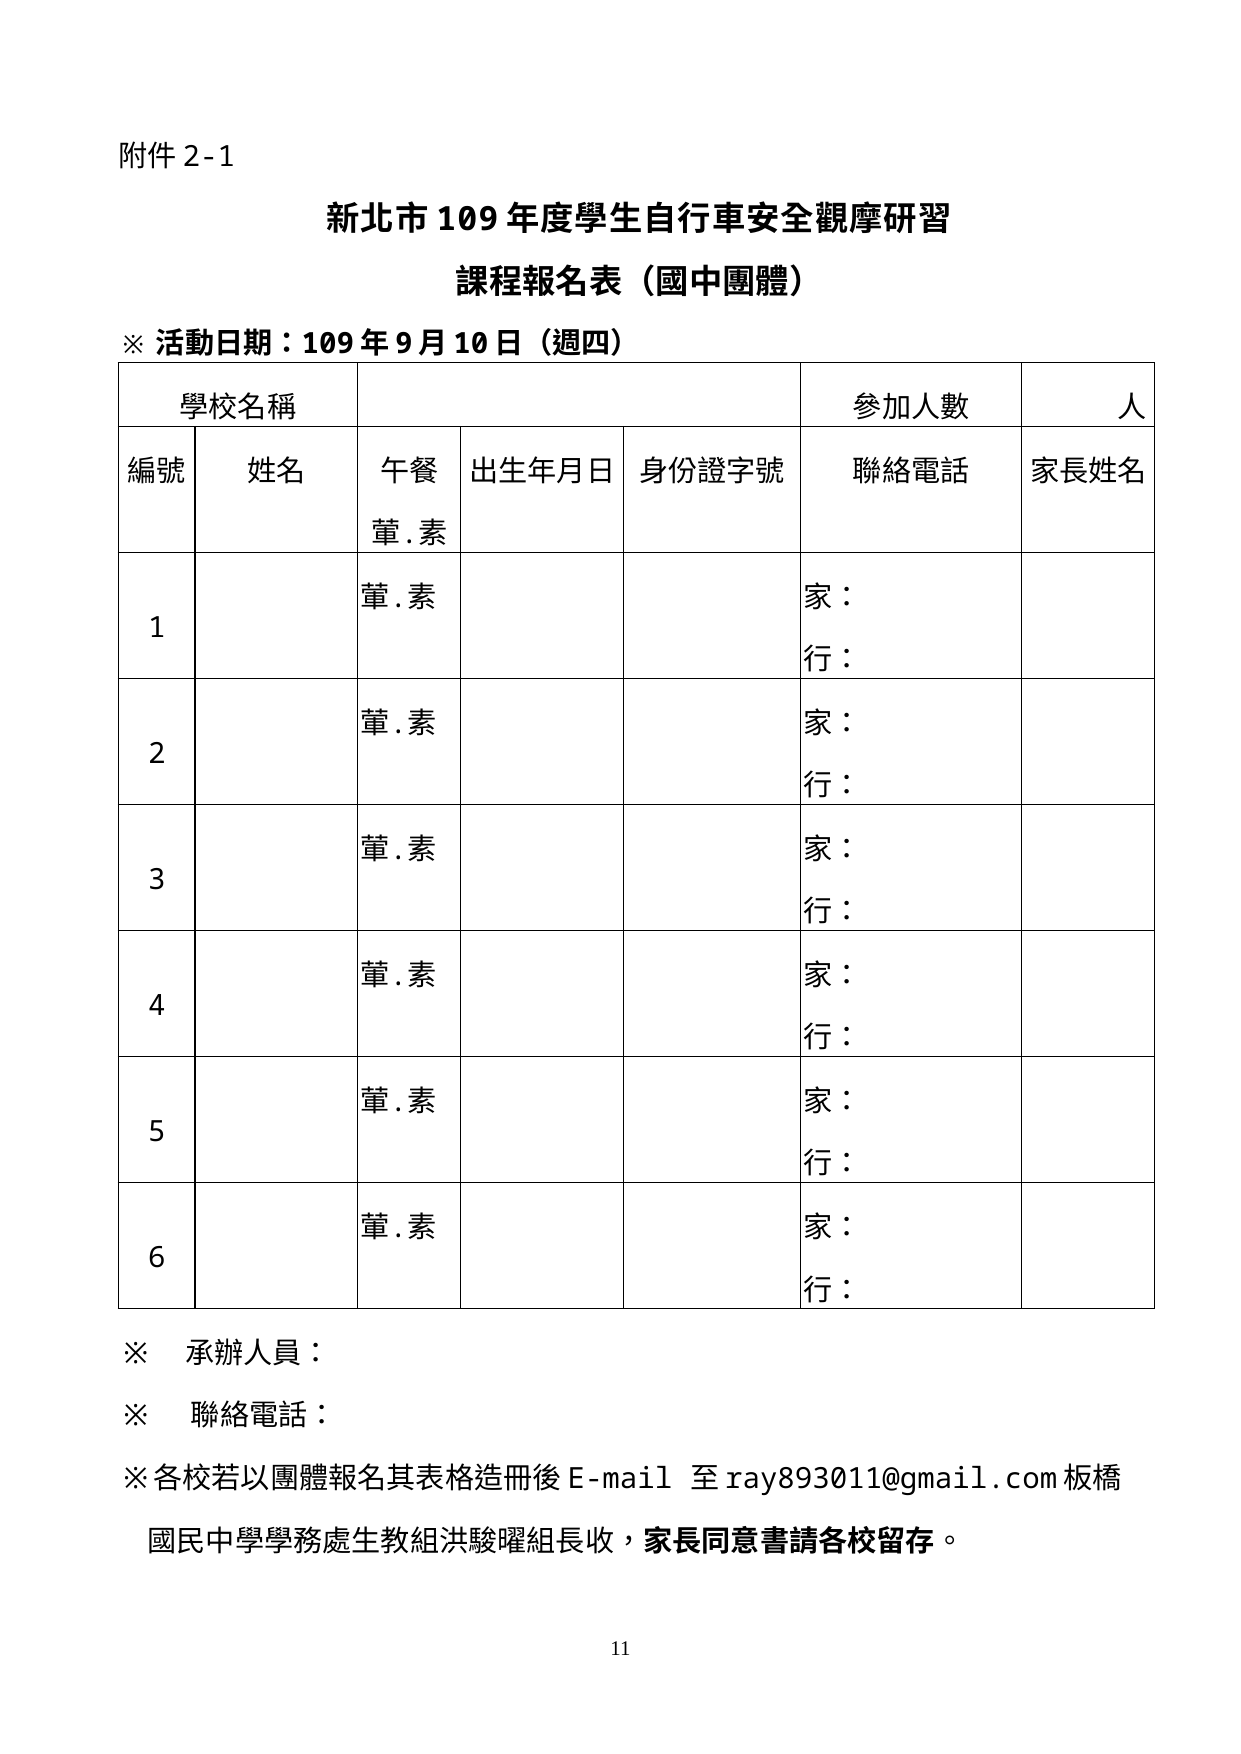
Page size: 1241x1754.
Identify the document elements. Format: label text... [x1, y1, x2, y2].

table_cell 家長姓名 [1022, 427, 1154, 552]
table_cell 6 [119, 1183, 194, 1308]
table_cell [461, 931, 623, 1056]
table_cell [461, 553, 623, 678]
table_cell [1022, 805, 1154, 930]
table_cell 家： 行： [801, 1183, 1021, 1308]
table_cell [196, 1183, 357, 1308]
table_cell [624, 931, 800, 1056]
list 聯絡電話： [118, 1372, 1122, 1434]
list 承辦人員： [118, 1309, 1122, 1372]
table_cell [624, 1183, 800, 1308]
table_cell [1022, 679, 1154, 804]
table_cell 姓名 [196, 427, 357, 552]
table_cell 5 [119, 1057, 194, 1182]
table_cell [624, 679, 800, 804]
table_cell [461, 1183, 623, 1308]
table_cell [624, 1057, 800, 1182]
table_cell 4 [119, 931, 194, 1056]
text 新北市109年度學生自行車安全觀摩研習 [156, 175, 1122, 237]
table_cell 家： 行： [801, 805, 1021, 930]
table_cell 1 [119, 553, 194, 678]
table_cell [196, 679, 357, 804]
list 活動日期：109年9月10日（週四） [118, 300, 1122, 362]
table_cell [461, 679, 623, 804]
table_cell 家： 行： [801, 553, 1021, 678]
table_cell 葷.素 [358, 679, 460, 804]
table_cell [1022, 1183, 1154, 1308]
table_cell 3 [119, 805, 194, 930]
table_cell 午餐 葷.素 [358, 427, 460, 552]
table_cell 家： 行： [801, 931, 1021, 1056]
table_cell 編號 [119, 427, 194, 552]
table_cell 葷.素 [358, 805, 460, 930]
table_cell [624, 553, 800, 678]
table_cell [1022, 553, 1154, 678]
table_cell [196, 1057, 357, 1182]
table_cell [461, 1057, 623, 1182]
table_cell [196, 553, 357, 678]
table_header 學校名稱 [119, 363, 357, 426]
table_header 人 [1022, 363, 1154, 426]
table_cell 出生年月日 [461, 427, 623, 552]
table_cell 2 [119, 679, 194, 804]
table_header 參加人數 [801, 363, 1021, 426]
table_cell 葷.素 [358, 1057, 460, 1182]
table_header [358, 363, 800, 426]
table_cell [1022, 1057, 1154, 1182]
table_cell [461, 805, 623, 930]
table_cell [196, 931, 357, 1056]
table_cell 身份證字號 [624, 427, 800, 552]
table_cell 葷.素 [358, 931, 460, 1056]
table_cell [624, 805, 800, 930]
text ※各校若以團體報名其表格造冊後E-mail 至ray893011@gmail.com板橋國民中學學務處生教組洪駿曜組長收，家長同意書請各校留存。 [118, 1434, 1122, 1559]
table_cell 葷.素 [358, 553, 460, 678]
table_cell [196, 805, 357, 930]
table_cell 家： 行： [801, 679, 1021, 804]
table_cell [1022, 931, 1154, 1056]
table_cell 葷.素 [358, 1183, 460, 1308]
table_cell 聯絡電話 [801, 427, 1021, 552]
table_cell 家： 行： [801, 1057, 1021, 1182]
text 附件2-1 [118, 112, 1122, 175]
text 課程報名表（國中團體） [156, 237, 1122, 300]
